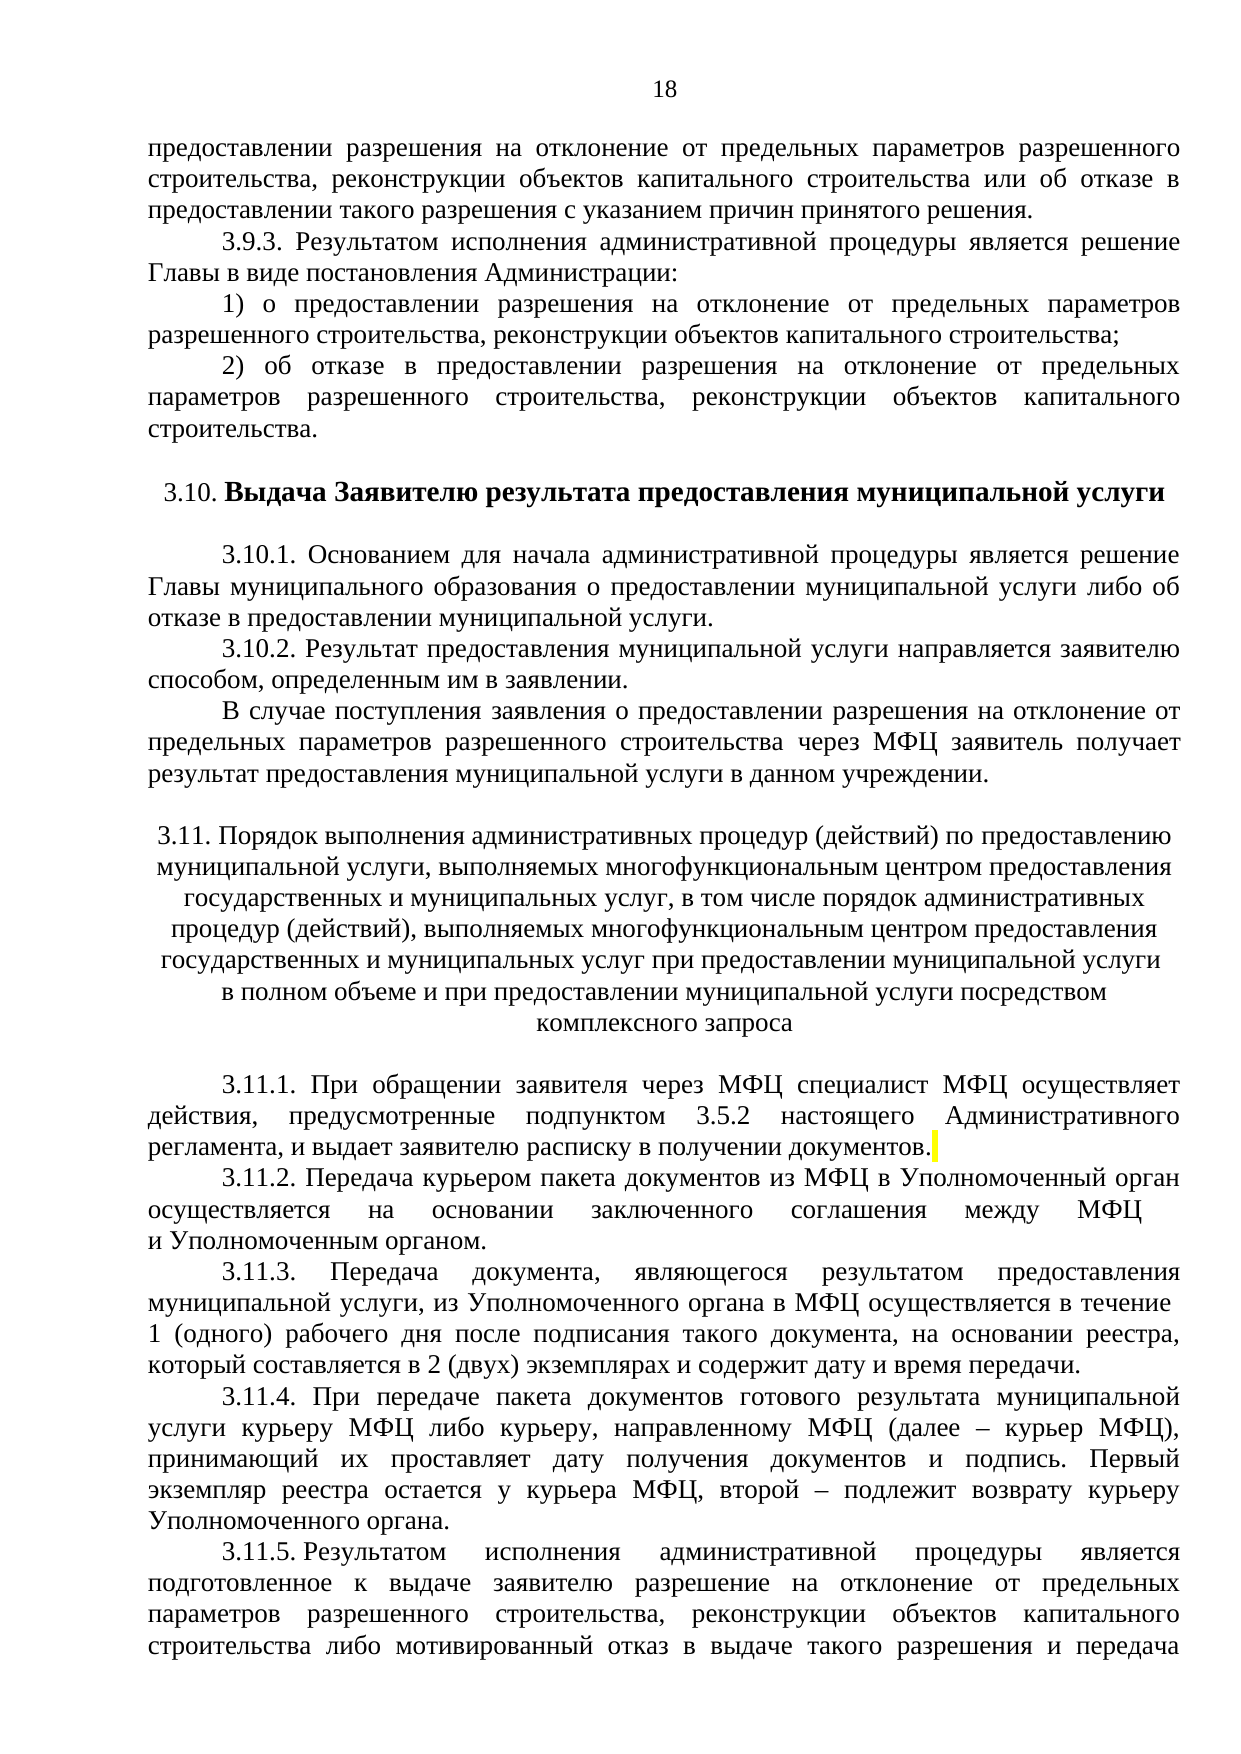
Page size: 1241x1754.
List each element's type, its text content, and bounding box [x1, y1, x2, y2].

text 3.10. Выдача Заявителю результата предоставления муниципальной услуги [148, 474, 1181, 507]
text 3.10.1. Основанием для начала административной процедуры является решение Главы муниципального образования о предоставлении муниципальной услуги либо об отказе в предоставлении муниципальной услуги. [148, 539, 1181, 632]
text 3.9.3. Результатом исполнения административной процедуры является решение Главы в виде постановления Администрации: [148, 225, 1181, 287]
text 1) о предоставлении разрешения на отклонение от предельных параметров разрешенного строительства, реконструкции объектов капитального строительства; [148, 287, 1181, 349]
text 3.11.5. Результатом исполнения административной процедуры является подготовленное к выдаче заявителю разрешение на отклонение от предельных параметров разрешенного строительства, реконструкции объектов капитального строительства либо мотивированный отказ в выдаче такого разрешения и передача [148, 1535, 1181, 1660]
text 2) об отказе в предоставлении разрешения на отклонение от предельных параметров разрешенного строительства, реконструкции объектов капитального строительства. [148, 349, 1181, 443]
text 3.11.3. Передача документа, являющегося результатом предоставления муниципальной услуги, из Уполномоченного органа в МФЦ осуществляется в течение 1 (одного) рабочего дня после подписания такого документа, на основании реестра, который составляется в 2 (двух) экземплярах и содержит дату и время передачи. [148, 1255, 1181, 1379]
text 3.11. Порядок выполнения административных процедур (действий) по предоставлению муниципальной услуги, выполняемых многофункциональным центром предоставления государственных и муниципальных услуг, в том числе порядок административных процедур (действий), выполняемых многофункциональным центром предоставления государственных и муниципальных услуг при предоставлении муниципальной услуги в полном объеме и при предоставлении муниципальной услуги посредством комплексного запроса [148, 819, 1181, 1037]
text 3.10.2. Результат предоставления муниципальной услуги направляется заявителю способом, определенным им в заявлении. [148, 632, 1181, 694]
text В случае поступления заявления о предоставлении разрешения на отклонение от предельных параметров разрешенного строительства через МФЦ заявитель получает результат предоставления муниципальной услуги в данном учреждении. [148, 694, 1181, 788]
text предоставлении разрешения на отклонение от предельных параметров разрешенного строительства, реконструкции объектов капитального строительства или об отказе в предоставлении такого разрешения с указанием причин принятого решения. [148, 131, 1181, 225]
text 3.11.1. При обращении заявителя через МФЦ специалист МФЦ осуществляет действия, предусмотренные подпунктом 3.5.2 настоящего Административного регламента, и выдает заявителю расписку в получении документов. [148, 1068, 1181, 1162]
text 3.11.4. При передаче пакета документов готового результата муниципальной услуги курьеру МФЦ либо курьеру, направленному МФЦ (далее – курьер МФЦ), принимающий их проставляет дату получения документов и подпись. Первый экземпляр реестра остается у курьера МФЦ, второй – подлежит возврату курьеру Уполномоченного органа. [148, 1379, 1181, 1535]
text 3.11.2. Передача курьером пакета документов из МФЦ в Уполномоченный орган осуществляется на основании заключенного соглашения между МФЦ и Уполномоченным органом. [148, 1162, 1181, 1255]
